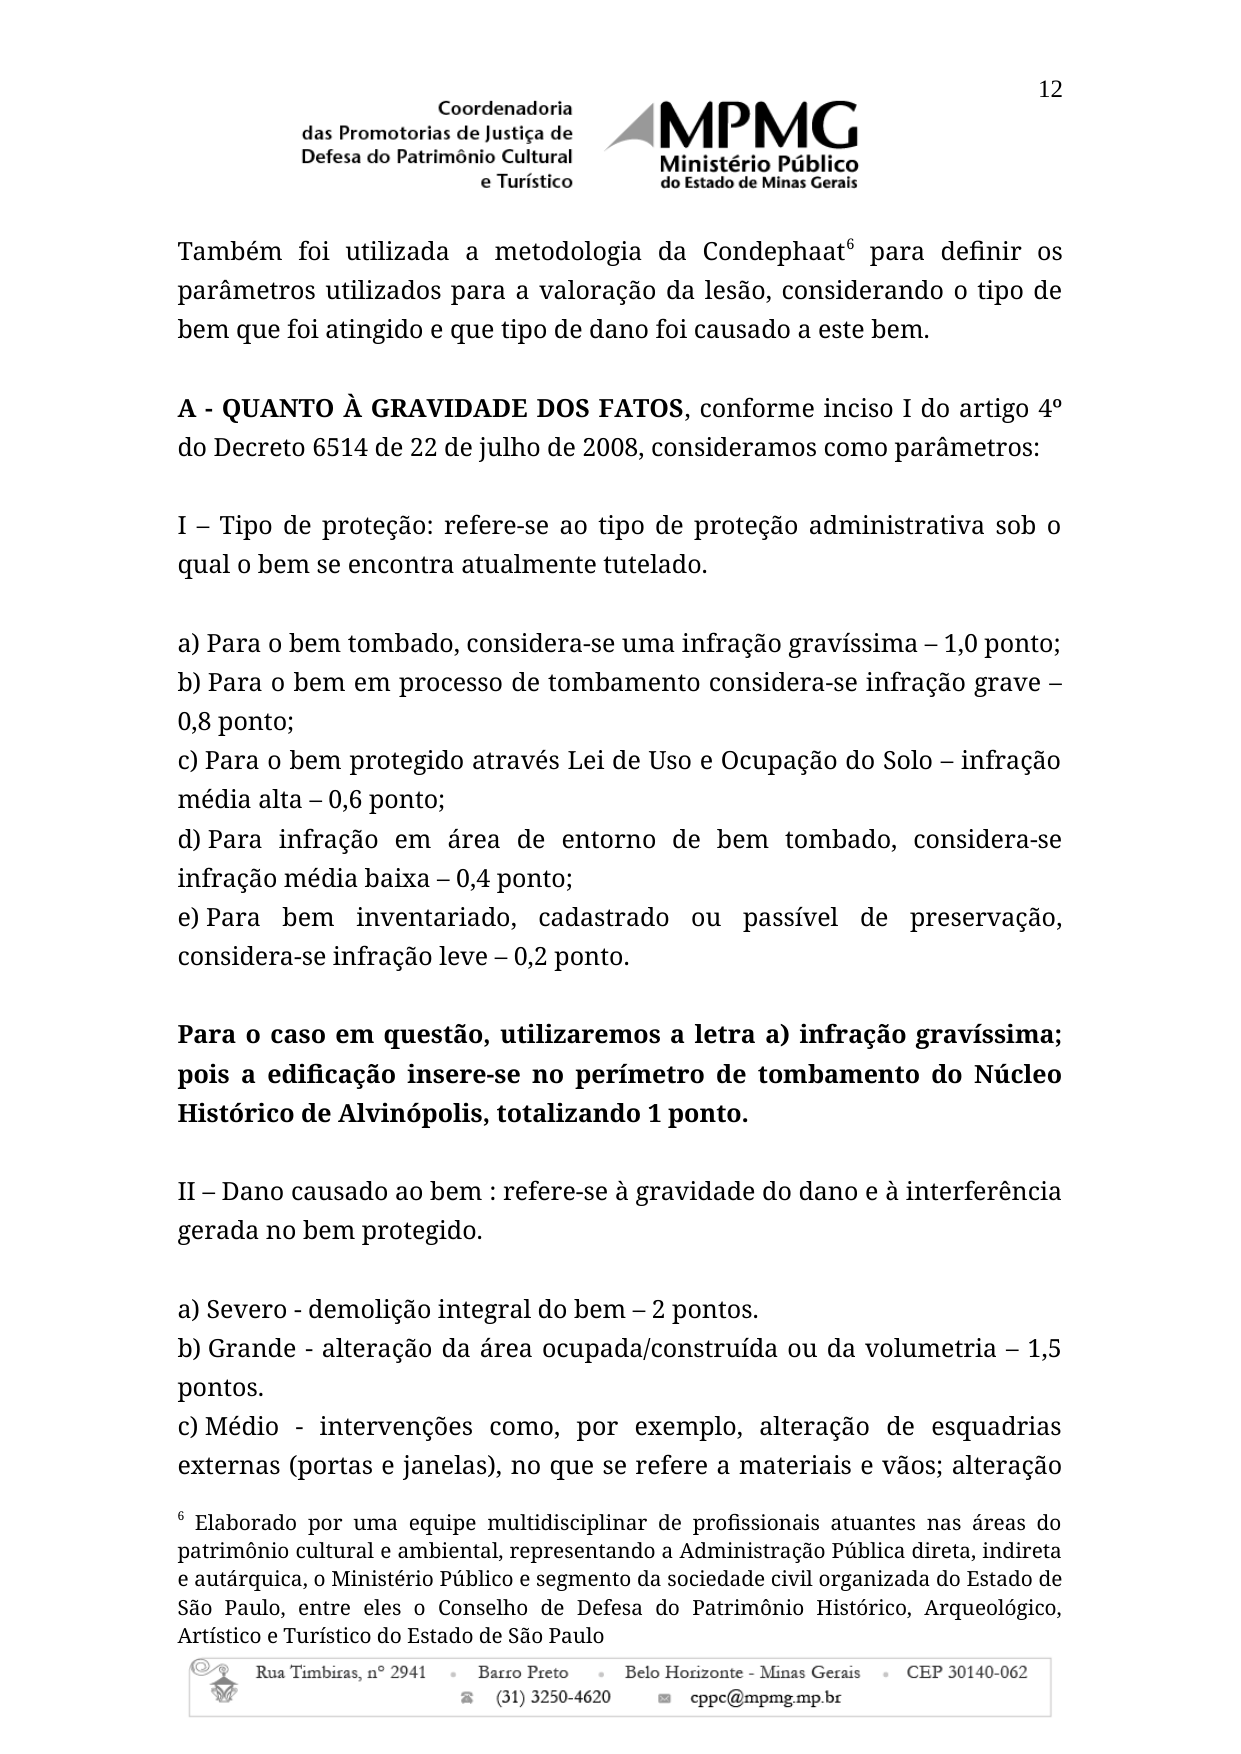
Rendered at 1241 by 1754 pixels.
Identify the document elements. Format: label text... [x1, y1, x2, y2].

list Grande - alteração da área ocupada/construída ou da volumetria – 1,5 pontos. [177, 1331, 1063, 1404]
picture [177, 73, 1053, 205]
list Para o bem tombado, considera-se uma infração gravíssima – 1,0 ponto; [177, 626, 1063, 659]
list Para bem inventariado, cadastrado ou passível de preservação, considera-se infração leve – 0,2 ponto. [177, 900, 1063, 973]
text Elaborado por uma equipe multidisciplinar de profissionais atuantes nas áreas do patrimônio cultural e ambiental, representando a Administração Pública direta, indireta e autárquica, o Ministério Público e segmento da sociedade civil organizada do Estado de São Paulo, entre eles o Conselho de Defesa do Patrimônio Histórico, Arqueológico, Artístico e Turístico do Estado de São Paulo [177, 1508, 1063, 1650]
text Para o caso em questão, utilizaremos a letra a) infração gravíssima; pois a edificação insere-se no perímetro de tombamento do Núcleo Histórico de Alvinópolis, totalizando 1 ponto. [177, 1017, 1063, 1129]
picture [177, 1649, 1062, 1724]
text II – Dano causado ao bem : refere-se à gravidade do dano e à interferência gerada no bem protegido. [177, 1174, 1063, 1247]
text Também foi utilizada a metodologia da Condephaat para definir os parâmetros utilizados para a valoração da lesão, considerando o tipo de bem que foi atingido e que tipo de dano foi causado a este bem. [177, 234, 1063, 346]
list Para o bem protegido através Lei de Uso e Ocupação do Solo – infração média alta – 0,6 ponto; [177, 743, 1063, 816]
list Para o bem em processo de tombamento considera-se infração grave – 0,8 ponto; [177, 665, 1063, 738]
list Médio - intervenções como, por exemplo, alteração de esquadrias externas (portas e janelas), no que se refere a materiais e vãos; alteração [177, 1409, 1063, 1482]
list Severo - demolição integral do bem – 2 pontos. [177, 1291, 1063, 1325]
list I – Tipo de proteção: refere-se ao tipo de proteção administrativa sob o qual o bem se encontra atualmente tutelado. [177, 508, 1063, 581]
text A - QUANTO À GRAVIDADE DOS FATOS, conforme inciso I do artigo 4º do Decreto 6514 de 22 de julho de 2008, consideramos como parâmetros: [177, 391, 1063, 464]
list Para infração em área de entorno de bem tombado, considera-se infração média baixa – 0,4 ponto; [177, 821, 1063, 894]
